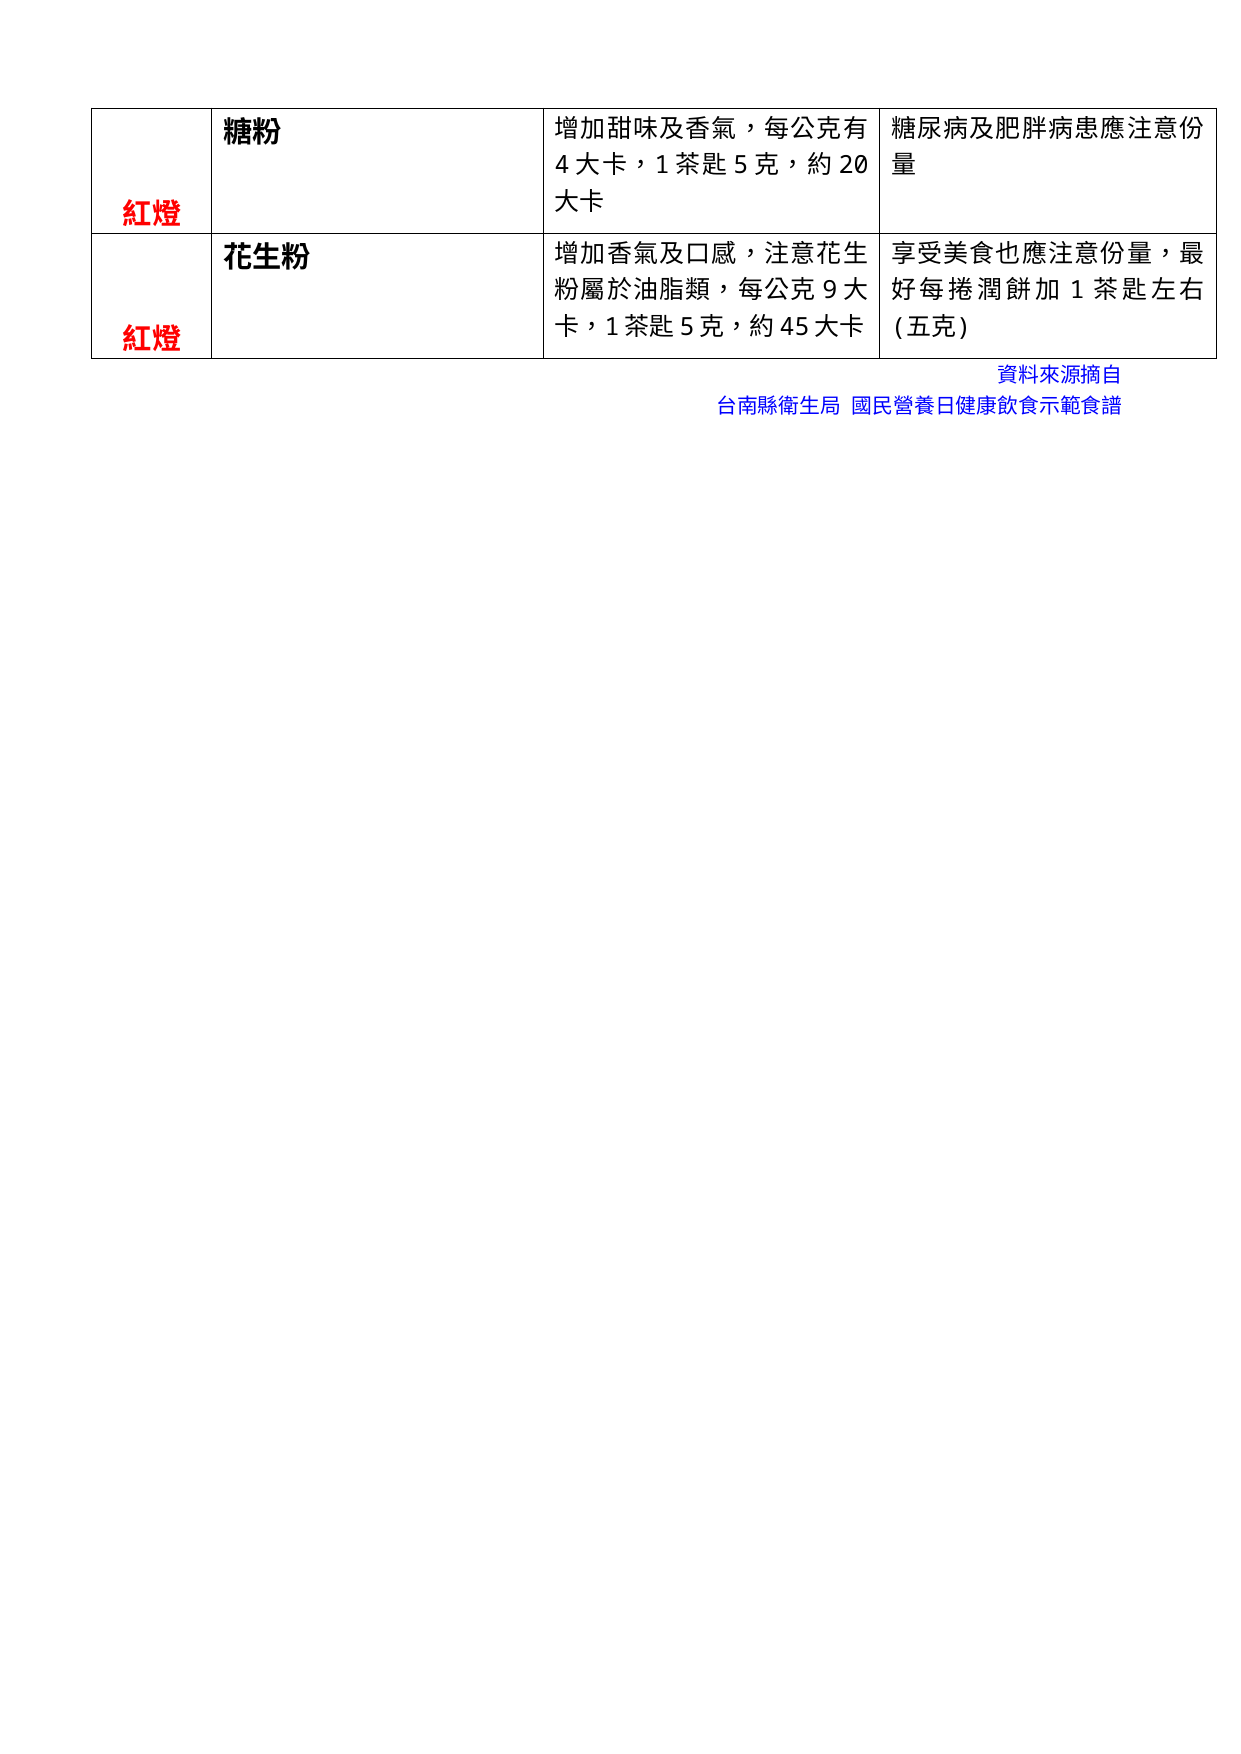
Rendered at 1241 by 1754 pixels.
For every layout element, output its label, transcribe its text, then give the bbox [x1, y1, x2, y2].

table_cell 糖尿病及肥胖病患應注意份量 [880, 109, 1216, 233]
table_cell 糖粉 [212, 109, 543, 233]
text 台南縣衛生局 國民營養日健康飲食示範食譜 [118, 389, 1122, 419]
table_cell 紅燈 [92, 109, 211, 233]
table_cell 花生粉 [212, 234, 543, 358]
table_cell 紅燈 [92, 234, 211, 358]
text 資料來源摘自 [118, 359, 1122, 389]
table_cell 享受美食也應注意份量，最好每捲潤餅加1茶匙左右(五克) [880, 234, 1216, 358]
table_cell 增加甜味及香氣，每公克有4大卡，1茶匙5克，約20大卡 [544, 109, 879, 233]
table_cell 增加香氣及口感，注意花生粉屬於油脂類，每公克9大卡，1茶匙5克，約45大卡 [544, 234, 879, 358]
